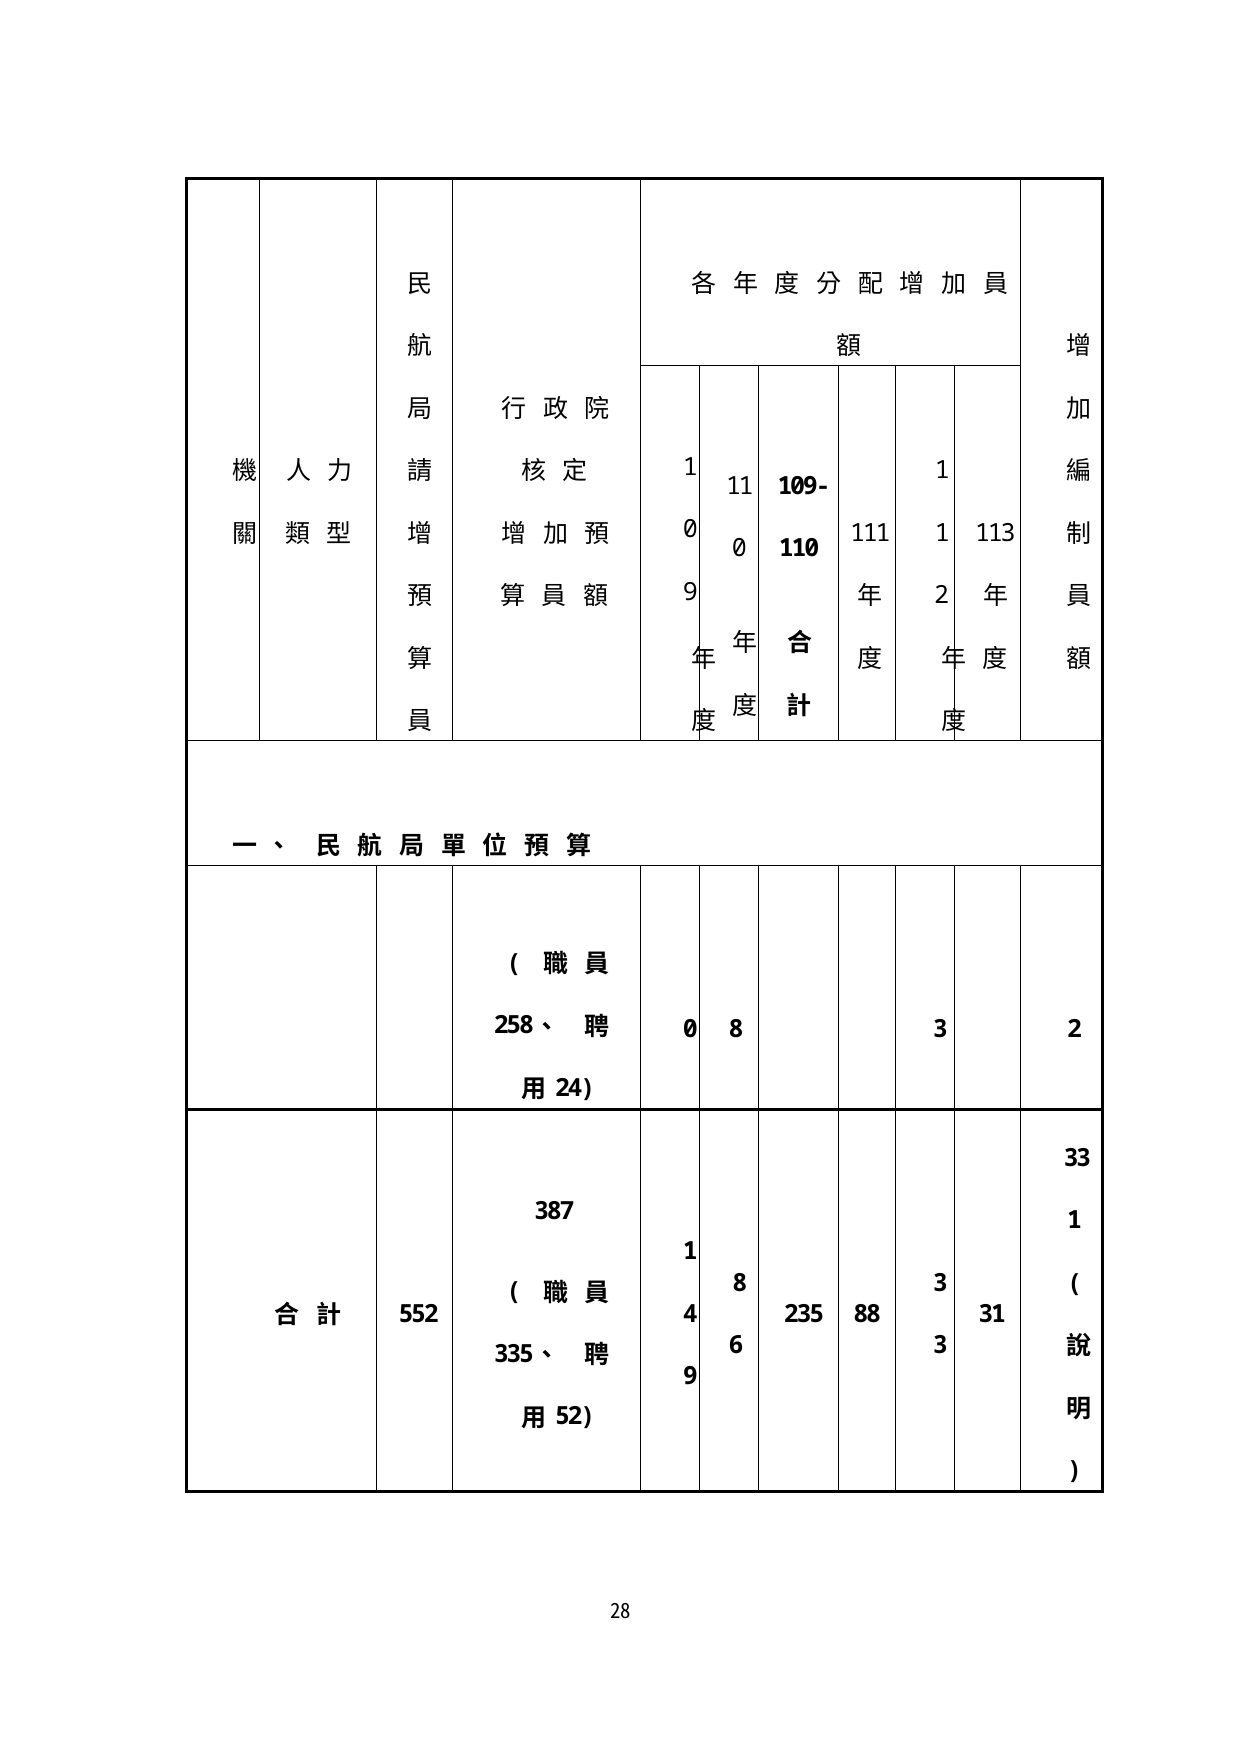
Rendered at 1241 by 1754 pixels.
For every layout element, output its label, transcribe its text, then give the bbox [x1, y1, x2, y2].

table_header 行政院核定 增加預算員額 [453, 180, 640, 740]
table_cell 331 (說明) [1021, 1111, 1101, 1490]
table_cell 合計 [260, 1111, 376, 1490]
table_cell 111 年度 [839, 366, 895, 740]
table_cell 109-110 合計 [759, 366, 838, 740]
table_cell 110 年度 [700, 366, 758, 740]
table_cell [955, 866, 1020, 1107]
table_cell 33 [896, 1111, 954, 1490]
table_cell [839, 866, 895, 1107]
table_cell 一、民航局單位預算 [188, 741, 1101, 865]
table_header 民航局請增預算員額 [377, 180, 452, 740]
table_cell 88 [839, 1111, 895, 1490]
table_header 各年度分配增加員額 [641, 180, 1020, 365]
table_cell [260, 866, 376, 1107]
table_cell [759, 866, 838, 1107]
table_cell 31 [955, 1111, 1020, 1490]
table_cell 387 (職員335、聘用52) [453, 1111, 640, 1490]
table_cell 3 [896, 866, 954, 1107]
table_cell 149 [641, 1111, 699, 1490]
table_cell 0 [641, 866, 699, 1107]
table_cell 109 年度 [641, 366, 699, 740]
table_cell 86 [700, 1111, 758, 1490]
table_header 機關 [188, 180, 259, 740]
table_header 人力類型 [260, 180, 376, 740]
table_cell 235 [759, 1111, 838, 1490]
table_cell 112 年度 [896, 366, 954, 740]
table_header 增加 編制 員額 [1021, 180, 1101, 740]
table_cell 2 [1021, 866, 1101, 1107]
table_cell 552 [377, 1111, 452, 1490]
table_cell [377, 866, 452, 1107]
table_cell [188, 1111, 260, 1490]
table_cell (職員258、聘用24) [453, 866, 640, 1107]
table_cell 8 [700, 866, 758, 1107]
table_cell [188, 866, 260, 1107]
table_cell 113 年度 [955, 366, 1020, 740]
